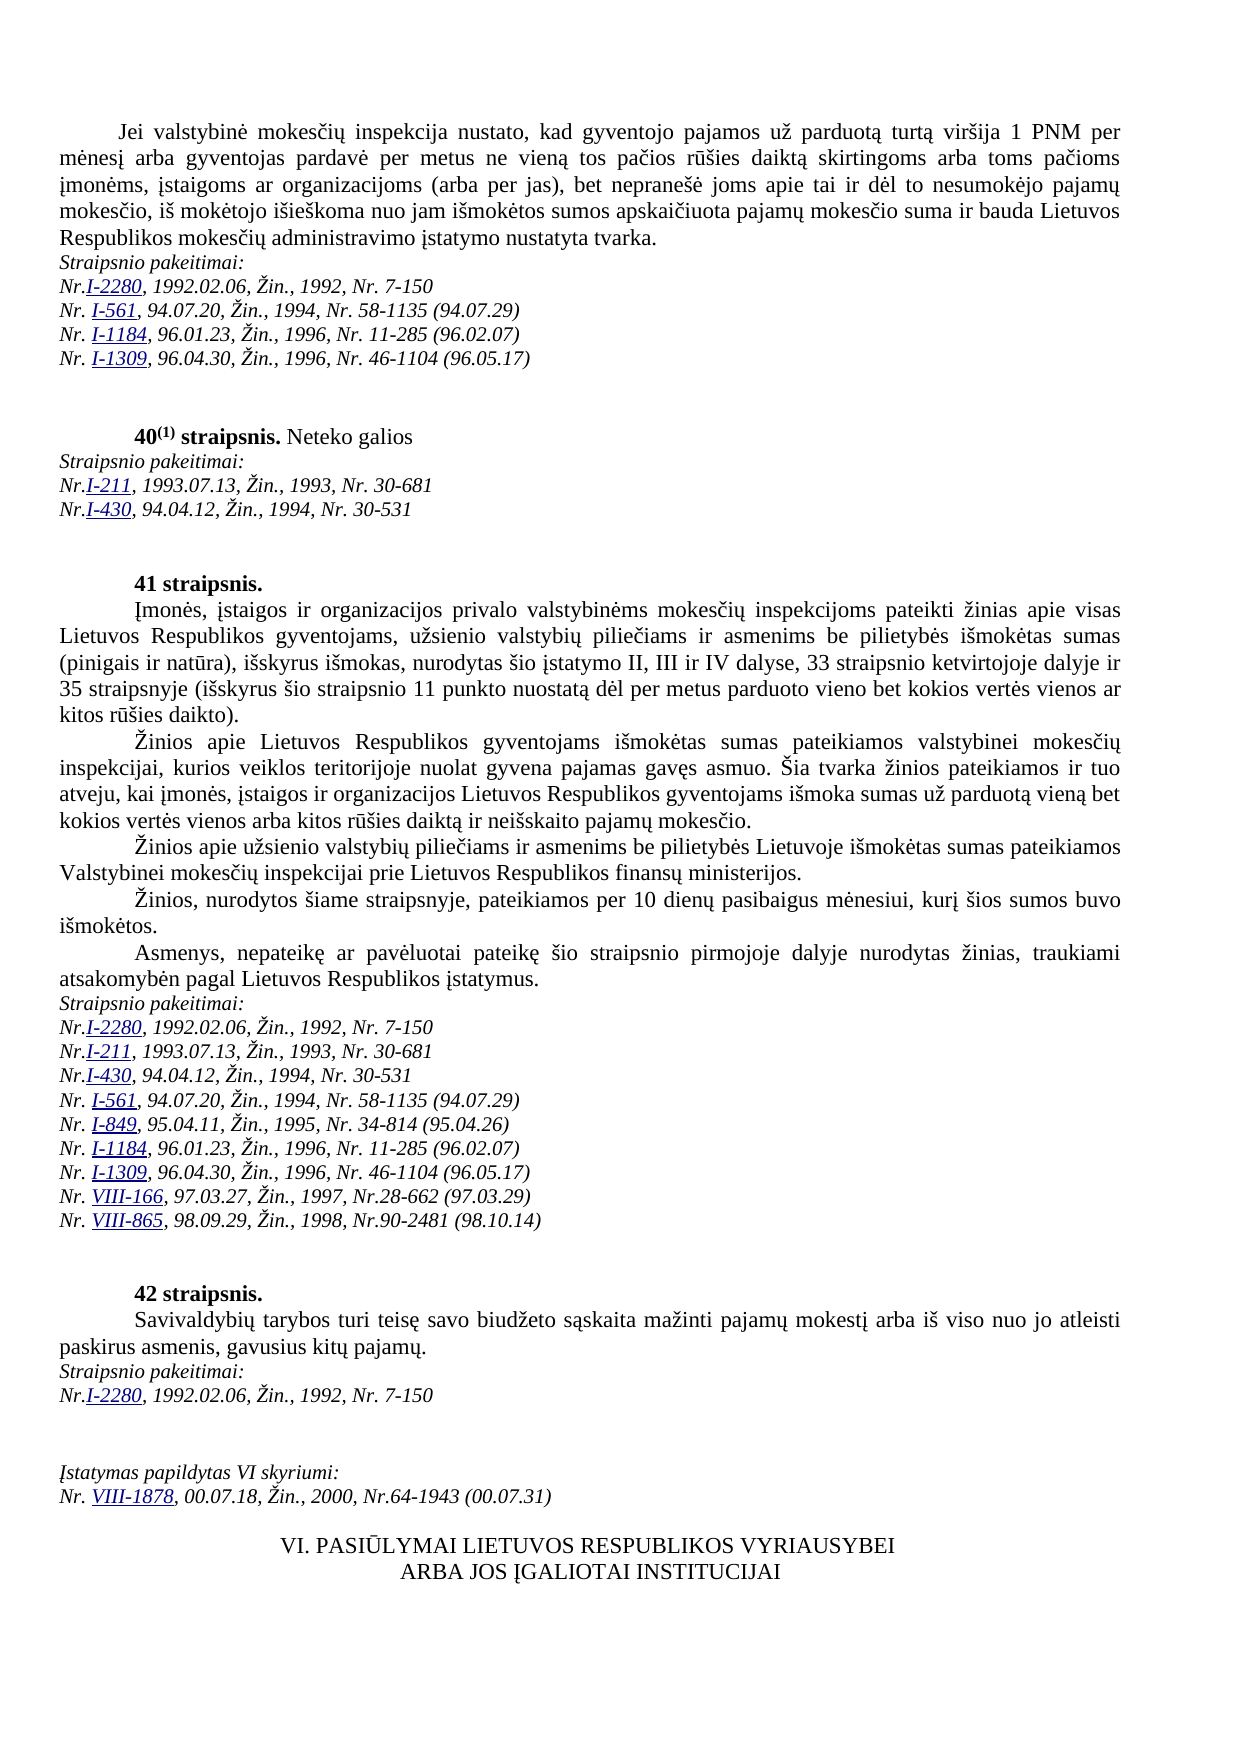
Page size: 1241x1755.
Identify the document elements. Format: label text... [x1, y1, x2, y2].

text Nr. I-1309, 96.04.30, Žin., 1996, Nr. 46-1104 (96.05.17) [59, 346, 1122, 370]
text Nr. I-1309, 96.04.30, Žin., 1996, Nr. 46-1104 (96.05.17) [59, 1160, 1122, 1184]
text Asmenys, nepateikę ar pavėluotai pateikę šio straipsnio pirmojoje dalyje nurodytas žinias, traukiami atsakomybėn pagal Lietuvos Respublikos įstatymus. [59, 938, 1122, 991]
text Nr. VIII-166, 97.03.27, Žin., 1997, Nr.28-662 (97.03.29) [59, 1184, 1122, 1208]
text Nr. I-1184, 96.01.23, Žin., 1996, Nr. 11-285 (96.02.07) [59, 322, 1122, 346]
text Nr. I-1184, 96.01.23, Žin., 1996, Nr. 11-285 (96.02.07) [59, 1136, 1122, 1160]
text Straipsnio pakeitimai: [59, 991, 1122, 1015]
text Straipsnio pakeitimai: [59, 449, 1122, 473]
text arba jos įgaliotai institucijai [59, 1558, 1122, 1585]
text Nr.I-2280, 1992.02.06, Žin., 1992, Nr. 7-150 [59, 274, 1122, 298]
text Jei valstybinė mokesčių inspekcija nustato, kad gyventojo pajamos už parduotą turtą viršija 1 PNM per mėnesį arba gyventojas pardavė per metus ne vieną tos pačios rūšies daiktą skirtingoms arba toms pačioms įmonėms, įstaigoms ar organizacijoms (arba per jas), bet nepranešė joms apie tai ir dėl to nesumokėjo pajamų mokesčio, iš mokėtojo išieškoma nuo jam išmokėtos sumos apskaičiuota pajamų mokesčio suma ir bauda Lietuvos Respublikos mokesčių administravimo įstatymo nustatyta tvarka. [59, 118, 1122, 250]
text Straipsnio pakeitimai: [59, 250, 1122, 274]
text Straipsnio pakeitimai: [59, 1359, 1122, 1383]
text Nr. VIII-865, 98.09.29, Žin., 1998, Nr.90-2481 (98.10.14) [59, 1208, 1122, 1232]
text Nr. I-849, 95.04.11, Žin., 1995, Nr. 34-814 (95.04.26) [59, 1112, 1122, 1136]
text 42 straipsnis. [59, 1280, 1122, 1306]
text Nr.I-2280, 1992.02.06, Žin., 1992, Nr. 7-150 [59, 1383, 1122, 1407]
text Nr. I-561, 94.07.20, Žin., 1994, Nr. 58-1135 (94.07.29) [59, 1087, 1122, 1112]
text Nr.I-211, 1993.07.13, Žin., 1993, Nr. 30-681 [59, 1039, 1122, 1063]
text Nr. I-561, 94.07.20, Žin., 1994, Nr. 58-1135 (94.07.29) [59, 298, 1122, 322]
text Nr.I-430, 94.04.12, Žin., 1994, Nr. 30-531 [59, 1063, 1122, 1087]
text 40(1) straipsnis. Neteko galios [59, 423, 1122, 449]
text Žinios apie užsienio valstybių piliečiams ir asmenims be pilietybės Lietuvoje išmokėtas sumas pateikiamos Valstybinei mokesčių inspekcijai prie Lietuvos Respublikos finansų ministerijos. [59, 833, 1122, 886]
text Nr.I-211, 1993.07.13, Žin., 1993, Nr. 30-681 [59, 473, 1122, 497]
text Nr.I-430, 94.04.12, Žin., 1994, Nr. 30-531 [59, 497, 1122, 521]
text Žinios apie Lietuvos Respublikos gyventojams išmokėtas sumas pateikiamos valstybinei mokesčių inspekcijai, kurios veiklos teritorijoje nuolat gyvena pajamas gavęs asmuo. Šia tvarka žinios pateikiamos ir tuo atveju, kai įmonės, įstaigos ir organizacijos Lietuvos Respublikos gyventojams išmoka sumas už parduotą vieną bet kokios vertės vienos arba kitos rūšies daiktą ir neišskaito pajamų mokesčio. [59, 728, 1122, 833]
text Nr. VIII-1878, 00.07.18, Žin., 2000, Nr.64-1943 (00.07.31) [59, 1484, 1122, 1508]
text VI. Pasiūlymai Lietuvos Respublikos Vyriausybei [59, 1532, 1122, 1558]
text Žinios, nurodytos šiame straipsnyje, pateikiamos per 10 dienų pasibaigus mėnesiui, kurį šios sumos buvo išmokėtos. [59, 886, 1122, 938]
text Įmonės, įstaigos ir organizacijos privalo valstybinėms mokesčių inspekcijoms pateikti žinias apie visas Lietuvos Respublikos gyventojams, užsienio valstybių piliečiams ir asmenims be pilietybės išmokėtas sumas (pinigais ir natūra), išskyrus išmokas, nurodytas šio įstatymo II, III ir IV dalyse, 33 straipsnio ketvirtojoje dalyje ir 35 straipsnyje (išskyrus šio straipsnio 11 punkto nuostatą dėl per metus parduoto vieno bet kokios vertės vienos ar kitos rūšies daikto). [59, 596, 1122, 728]
text Savivaldybių tarybos turi teisę savo biudžeto sąskaita mažinti pajamų mokestį arba iš viso nuo jo atleisti paskirus asmenis, gavusius kitų pajamų. [59, 1306, 1122, 1359]
text Įstatymas papildytas VI skyriumi: [59, 1460, 1122, 1484]
text 41 straipsnis. [59, 569, 1122, 596]
text Nr.I-2280, 1992.02.06, Žin., 1992, Nr. 7-150 [59, 1015, 1122, 1039]
